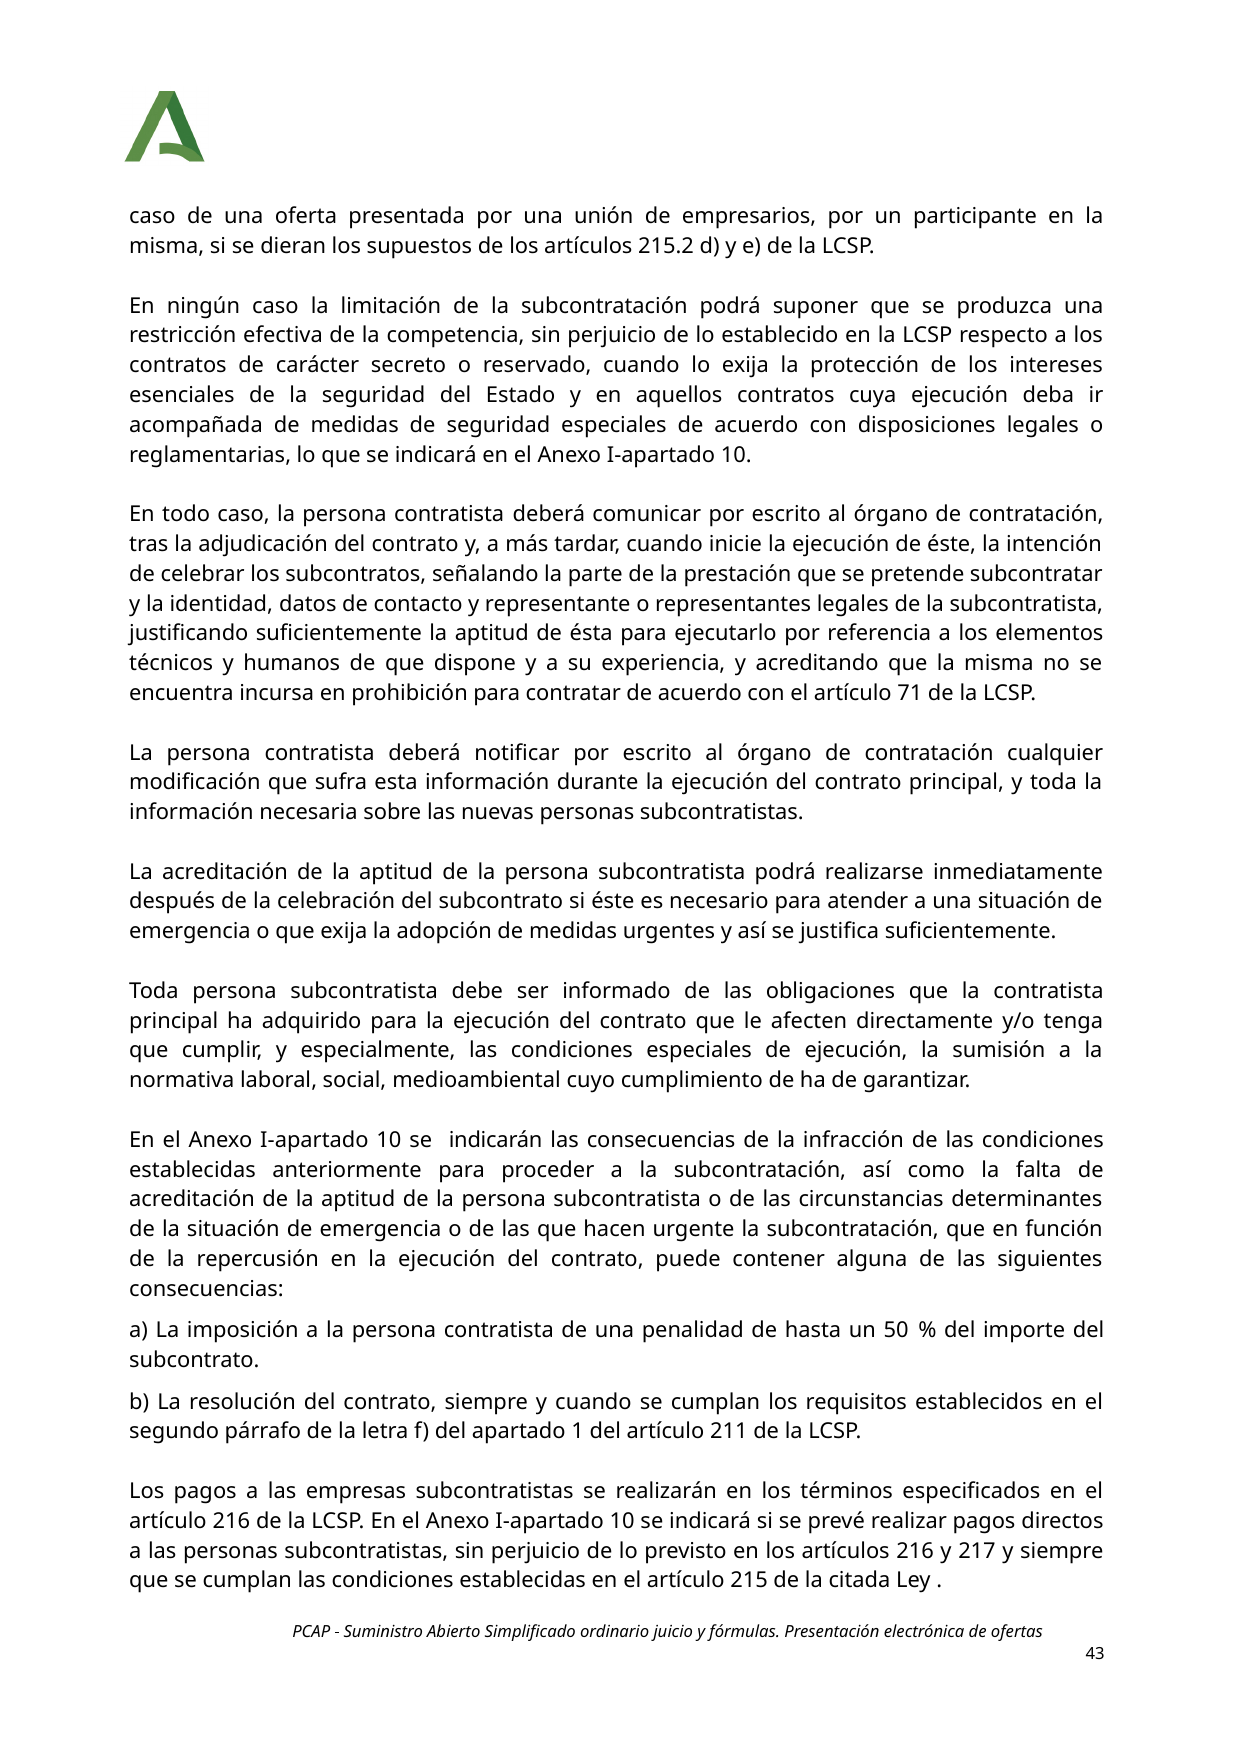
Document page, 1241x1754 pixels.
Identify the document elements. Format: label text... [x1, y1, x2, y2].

text En todo caso, la persona contratista deberá comunicar por escrito al órgano de contratación, tras la adjudicación del contrato y, a más tardar, cuando inicie la ejecución de éste, la intención de celebrar los subcontratos, señalando la parte de la prestación que se pretende subcontratar y la identidad, datos de contacto y representante o representantes legales de la subcontratista, justificando suficientemente la aptitud de ésta para ejecutarlo por referencia a los elementos técnicos y humanos de que dispone y a su experiencia, y acreditando que la misma no se encuentra incursa en prohibición para contratar de acuerdo con el artículo 71 de la LCSP. [129, 498, 1104, 707]
picture [120, 86, 209, 166]
text En ningún caso la limitación de la subcontratación podrá suponer que se produzca una restricción efectiva de la competencia, sin perjuicio de lo establecido en la LCSP respecto a los contratos de carácter secreto o reservado, cuando lo exija la protección de los intereses esenciales de la seguridad del Estado y en aquellos contratos cuya ejecución deba ir acompañada de medidas de seguridad especiales de acuerdo con disposiciones legales o reglamentarias, lo que se indicará en el Anexo I-apartado 10. [129, 289, 1104, 468]
text La persona contratista deberá notificar por escrito al órgano de contratación cualquier modificación que sufra esta información durante la ejecución del contrato principal, y toda la información necesaria sobre las nuevas personas subcontratistas. [129, 736, 1104, 826]
text a) La imposición a la persona contratista de una penalidad de hasta un 50 % del importe del subcontrato. [129, 1314, 1104, 1374]
text En el Anexo I-apartado 10 se indicarán las consecuencias de la infracción de las condiciones establecidas anteriormente para proceder a la subcontratación, así como la falta de acreditación de la aptitud de la persona subcontratista o de las circunstancias determinantes de la situación de emergencia o de las que hacen urgente la subcontratación, que en función de la repercusión en la ejecución del contrato, puede contener alguna de las siguientes consecuencias: [129, 1124, 1104, 1302]
text caso de una oferta presentada por una unión de empresarios, por un participante en la misma, si se dieran los supuestos de los artículos 215.2 d) y e) de la LCSP. [129, 200, 1104, 260]
text La acreditación de la aptitud de la persona subcontratista podrá realizarse inmediatamente después de la celebración del subcontrato si éste es necesario para atender a una situación de emergencia o que exija la adopción de medidas urgentes y así se justifica suficientemente. [129, 856, 1104, 945]
text b) La resolución del contrato, siempre y cuando se cumplan los requisitos establecidos en el segundo párrafo de la letra f) del apartado 1 del artículo 211 de la LCSP. [129, 1386, 1104, 1445]
text Los pagos a las empresas subcontratistas se realizarán en los términos especificados en el artículo 216 de la LCSP. En el Anexo I-apartado 10 se indicará si se prevé realizar pagos directos a las personas subcontratistas, sin perjuicio de lo previsto en los artículos 216 y 217 y siempre que se cumplan las condiciones establecidas en el artículo 215 de la citada Ley . [129, 1475, 1104, 1594]
text Toda persona subcontratista debe ser informado de las obligaciones que la contratista principal ha adquirido para la ejecución del contrato que le afecten directamente y/o tenga que cumplir, y especialmente, las condiciones especiales de ejecución, la sumisión a la normativa laboral, social, medioambiental cuyo cumplimiento de ha de garantizar. [129, 975, 1104, 1094]
